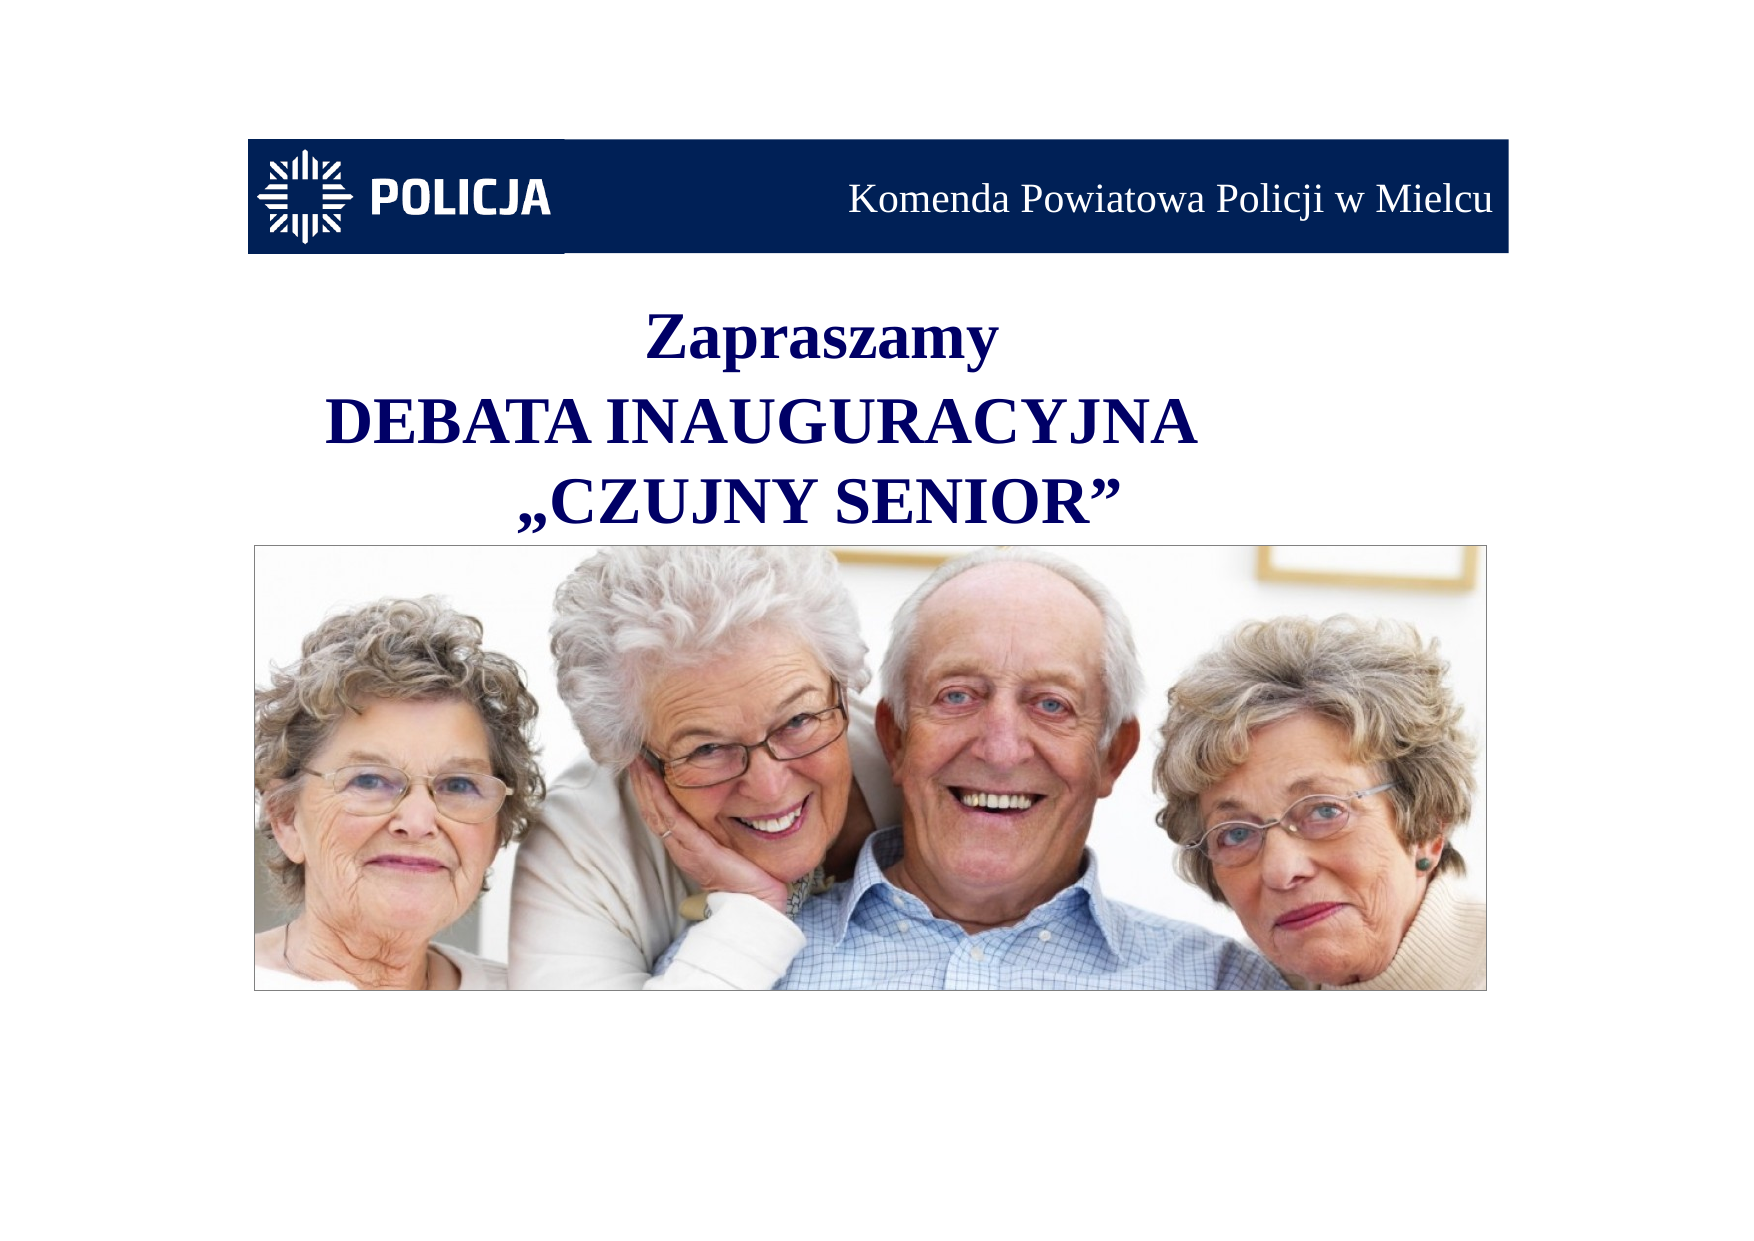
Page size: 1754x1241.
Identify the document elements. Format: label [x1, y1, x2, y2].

picture [255, 546, 1486, 990]
picture [248, 139, 551, 254]
